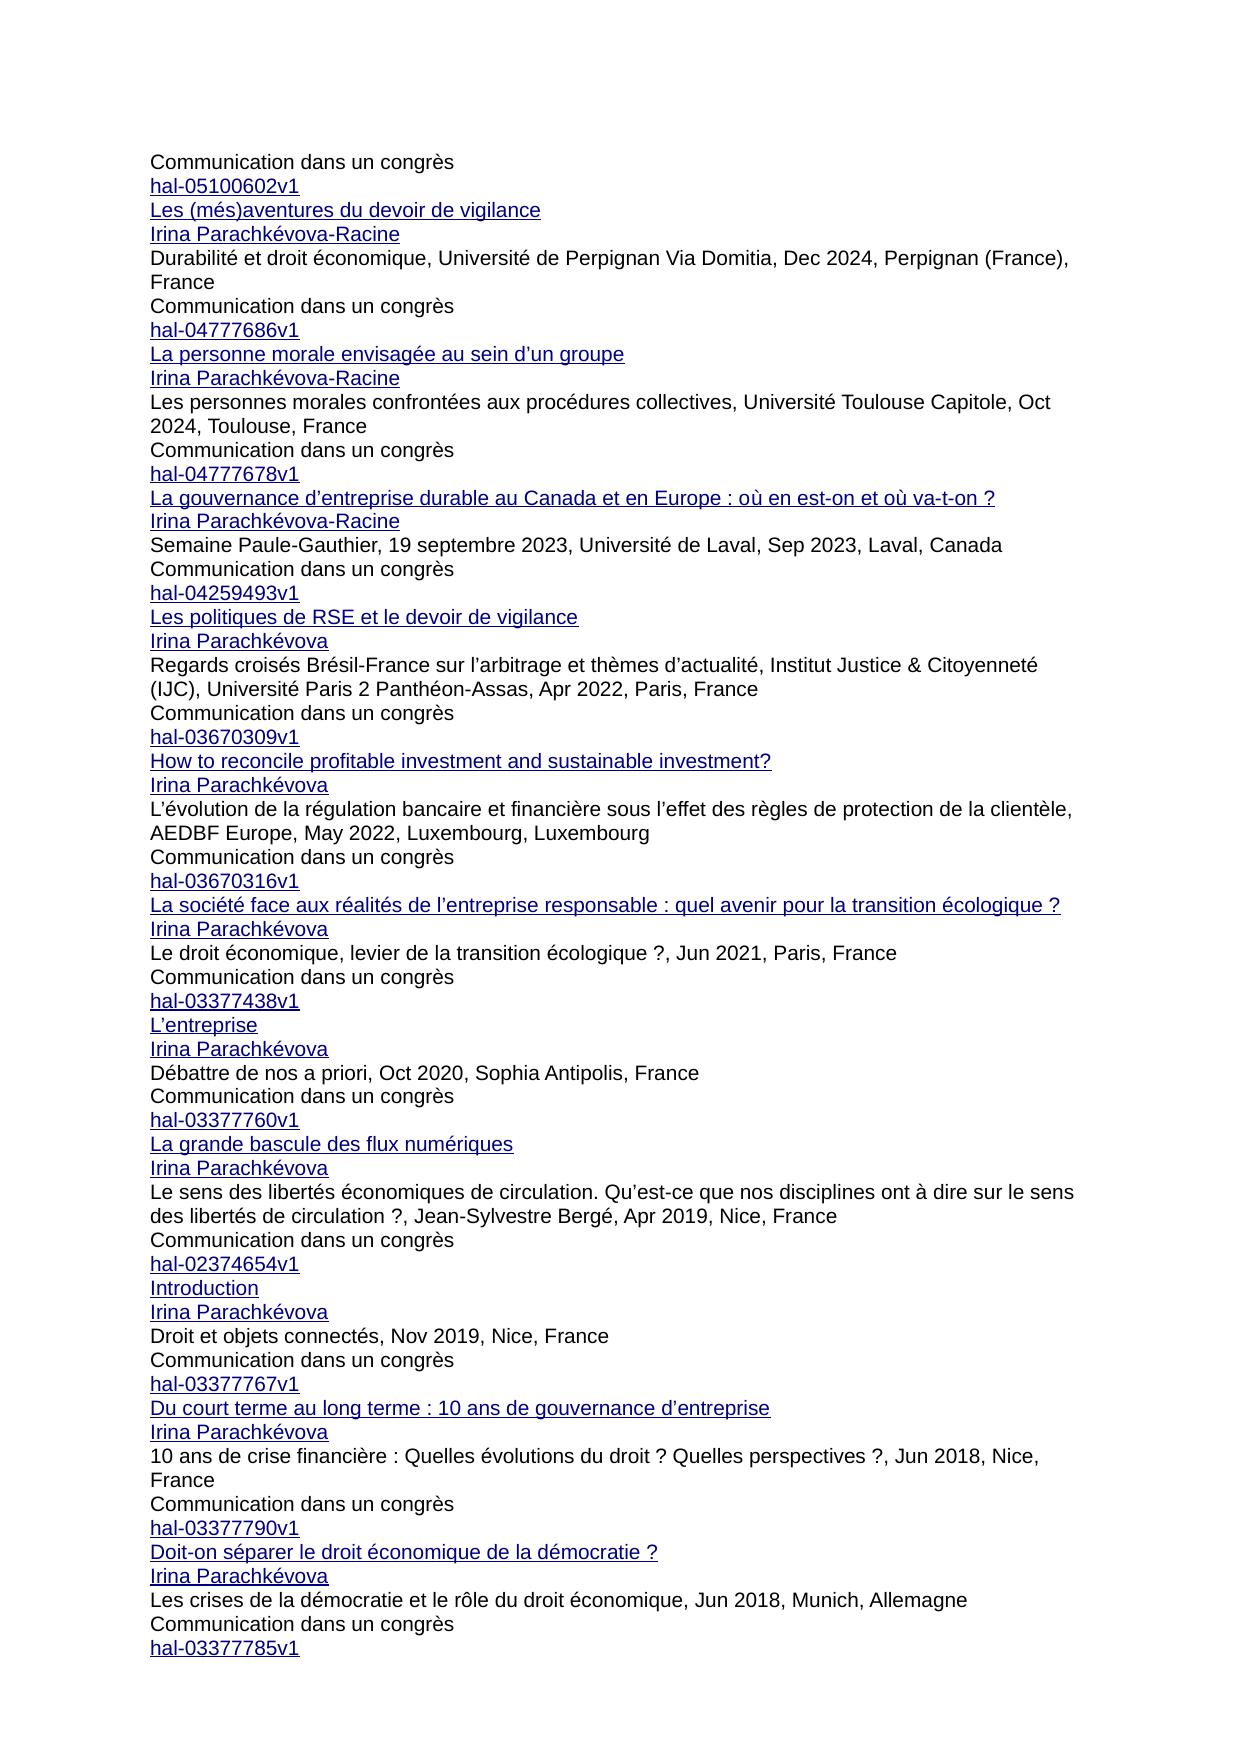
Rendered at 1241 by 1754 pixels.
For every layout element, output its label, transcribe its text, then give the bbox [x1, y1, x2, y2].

table_cell Doit-on séparer le droit économique de la démocratie ? Irina Parachkévova Les crises de la démocratie et le rôle du droit économique, Jun 2018, Munich, Allemagne Communication dans un congrès hal-03377785v1 [150, 1540, 1090, 1659]
table_cell La société face aux réalités de l’entreprise responsable : quel avenir pour la transition écologique ? Irina Parachkévova Le droit économique, levier de la transition écologique ?, Jun 2021, Paris, France Communication dans un congrès hal-03377438v1 [150, 893, 1090, 1012]
table_cell Les (més)aventures du devoir de vigilance Irina Parachkévova-Racine Durabilité et droit économique, Université de Perpignan Via Domitia, Dec 2024, Perpignan (France), France Communication dans un congrès hal-04777686v1 [150, 198, 1090, 342]
table_cell L’entreprise Irina Parachkévova Débattre de nos a priori, Oct 2020, Sophia Antipolis, France Communication dans un congrès hal-03377760v1 [150, 1013, 1090, 1132]
table_cell Du court terme au long terme : 10 ans de gouvernance d’entreprise Irina Parachkévova 10 ans de crise financière : Quelles évolutions du droit ? Quelles perspectives ?, Jun 2018, Nice, France Communication dans un congrès hal-03377790v1 [150, 1396, 1090, 1539]
table_cell La gouvernance d’entreprise durable au Canada et en Europe : où en est-on et où va-t-on ? Irina Parachkévova-Racine Semaine Paule-Gauthier, 19 septembre 2023, Université de Laval, Sep 2023, Laval, Canada Communication dans un congrès hal-04259493v1 [150, 485, 1090, 605]
table_cell La grande bascule des flux numériques Irina Parachkévova Le sens des libertés économiques de circulation. Qu’est-ce que nos disciplines ont à dire sur le sens des libertés de circulation ?, Jean-Sylvestre Bergé, Apr 2019, Nice, France Communication dans un congrès hal-02374654v1 [150, 1132, 1090, 1276]
table_cell Introduction Irina Parachkévova Droit et objets connectés, Nov 2019, Nice, France Communication dans un congrès hal-03377767v1 [150, 1276, 1090, 1396]
table_cell Les politiques de RSE et le devoir de vigilance Irina Parachkévova Regards croisés Brésil-France sur l’arbitrage et thèmes d’actualité, Institut Justice & Citoyenneté (IJC), Université Paris 2 Panthéon-Assas, Apr 2022, Paris, France Communication dans un congrès hal-03670309v1 [150, 605, 1090, 749]
table_cell La personne morale envisagée au sein d’un groupe Irina Parachkévova-Racine Les personnes morales confrontées aux procédures collectives, Université Toulouse Capitole, Oct 2024, Toulouse, France Communication dans un congrès hal-04777678v1 [150, 342, 1090, 485]
table_header Communication dans un congrès hal-05100602v1 [150, 150, 1090, 198]
table_cell How to reconcile profitable investment and sustainable investment? Irina Parachkévova L’évolution de la régulation bancaire et financière sous l’effet des règles de protection de la clientèle, AEDBF Europe, May 2022, Luxembourg, Luxembourg Communication dans un congrès hal-03670316v1 [150, 749, 1090, 893]
